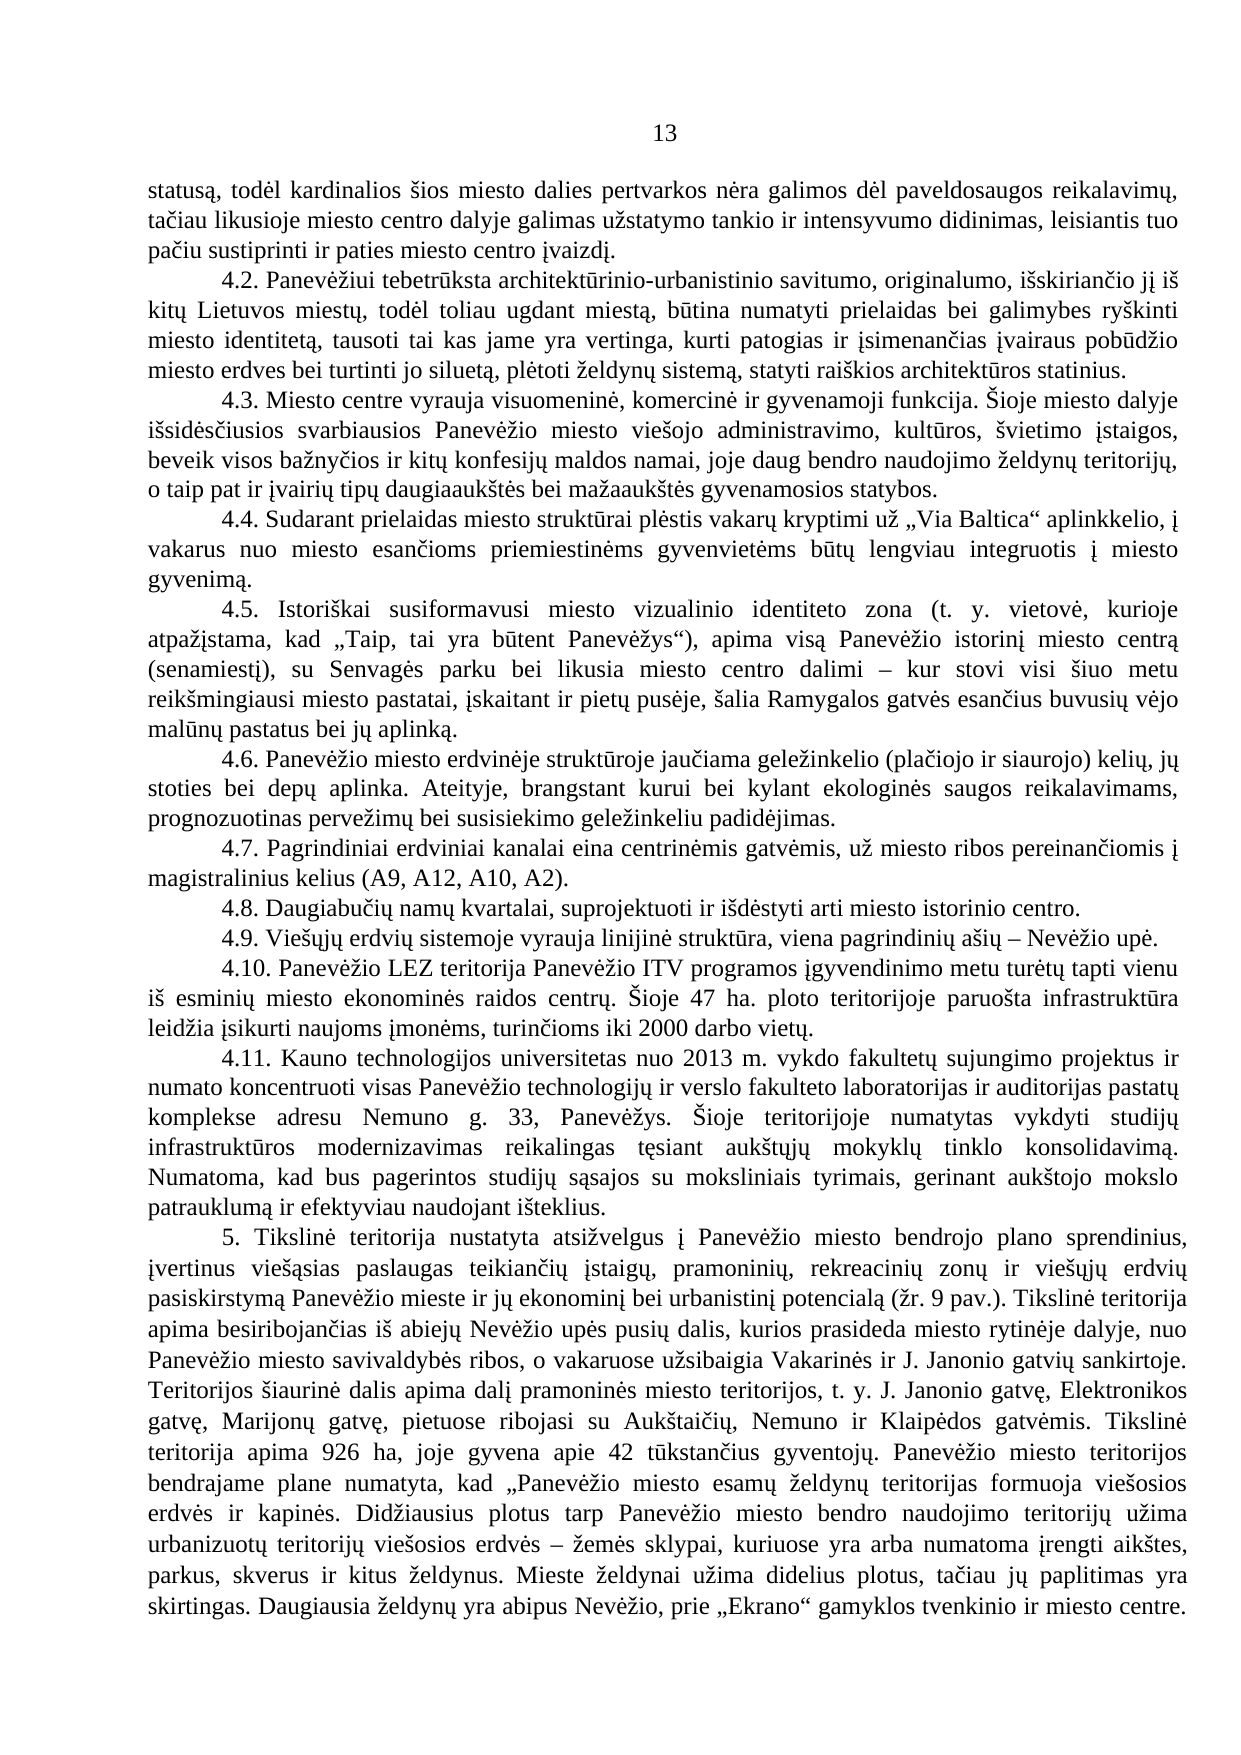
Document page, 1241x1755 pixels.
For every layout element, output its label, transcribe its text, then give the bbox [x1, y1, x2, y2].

text 4.7. Pagrindiniai erdviniai kanalai eina centrinėmis gatvėmis, už miesto ribos pereinančiomis į magistralinius kelius (A9, A12, A10, A2). [148, 833, 1179, 892]
text 5. Tikslinė teritorija nustatyta atsižvelgus į Panevėžio miesto bendrojo plano sprendinius, įvertinus viešąsias paslaugas teikiančių įstaigų, pramoninių, rekreacinių zonų ir viešųjų erdvių pasiskirstymą Panevėžio mieste ir jų ekonominį bei urbanistinį potencialą (žr. 9 pav.). Tikslinė teritorija apima besiribojančias iš abiejų Nevėžio upės pusių dalis, kurios prasideda miesto rytinėje dalyje, nuo Panevėžio miesto savivaldybės ribos, o vakaruose užsibaigia Vakarinės ir J. Janonio gatvių sankirtoje. Teritorijos šiaurinė dalis apima dalį pramoninės miesto teritorijos, t. y. J. Janonio gatvę, Elektronikos gatvę, Marijonų gatvę, pietuose ribojasi su Aukštaičių, Nemuno ir Klaipėdos gatvėmis. Tikslinė teritorija apima 926 ha, joje gyvena apie 42 tūkstančius gyventojų. Panevėžio miesto teritorijos bendrajame plane numatyta, kad „Panevėžio miesto esamų želdynų teritorijas formuoja viešosios erdvės ir kapinės. Didžiausius plotus tarp Panevėžio miesto bendro naudojimo teritorijų užima urbanizuotų teritorijų viešosios erdvės – žemės sklypai, kuriuose yra arba numatoma įrengti aikštes, parkus, skverus ir kitus želdynus. Mieste želdynai užima didelius plotus, tačiau jų paplitimas yra skirtingas. Daugiausia želdynų yra abipus Nevėžio, prie „Ekrano“ gamyklos tvenkinio ir miesto centre. [148, 1222, 1188, 1619]
text 4.4. Sudarant prielaidas miesto struktūrai plėstis vakarų kryptimi už „Via Baltica“ aplinkkelio, į vakarus nuo miesto esančioms priemiestinėms gyvenvietėms būtų lengviau integruotis į miesto gyvenimą. [148, 504, 1179, 593]
text 4.10. Panevėžio LEZ teritorija Panevėžio ITV programos įgyvendinimo metu turėtų tapti vienu iš esminių miesto ekonominės raidos centrų. Šioje 47 ha. ploto teritorijoje paruošta infrastruktūra leidžia įsikurti naujoms įmonėms, turinčioms iki 2000 darbo vietų. [148, 953, 1179, 1041]
text 4.2. Panevėžiui tebetrūksta architektūrinio-urbanistinio savitumo, originalumo, išskiriančio jį iš kitų Lietuvos miestų, todėl toliau ugdant miestą, būtina numatyti prielaidas bei galimybes ryškinti miesto identitetą, tausoti tai kas jame yra vertinga, kurti patogias ir įsimenančias įvairaus pobūdžio miesto erdves bei turtinti jo siluetą, plėtoti želdynų sistemą, statyti raiškios architektūros statinius. [148, 265, 1179, 384]
text 4.11. Kauno technologijos universitetas nuo 2013 m. vykdo fakultetų sujungimo projektus ir numato koncentruoti visas Panevėžio technologijų ir verslo fakulteto laboratorijas ir auditorijas pastatų komplekse adresu Nemuno g. 33, Panevėžys. Šioje teritorijoje numatytas vykdyti studijų infrastruktūros modernizavimas reikalingas tęsiant aukštųjų mokyklų tinklo konsolidavimą. Numatoma, kad bus pagerintos studijų sąsajos su moksliniais tyrimais, gerinant aukštojo mokslo patrauklumą ir efektyviau naudojant išteklius. [148, 1043, 1179, 1221]
text 4.5. Istoriškai susiformavusi miesto vizualinio identiteto zona (t. y. vietovė, kurioje atpažįstama, kad „Taip, tai yra būtent Panevėžys“), apima visą Panevėžio istorinį miesto centrą (senamiestį), su Senvagės parku bei likusia miesto centro dalimi – kur stovi visi šiuo metu reikšmingiausi miesto pastatai, įskaitant ir pietų pusėje, šalia Ramygalos gatvės esančius buvusių vėjo malūnų pastatus bei jų aplinką. [148, 594, 1179, 742]
text 4.9. Viešųjų erdvių sistemoje vyrauja linijinė struktūra, viena pagrindinių ašių – Nevėžio upė. [148, 923, 1179, 952]
text 4.8. Daugiabučių namų kvartalai, suprojektuoti ir išdėstyti arti miesto istorinio centro. [148, 893, 1179, 922]
text statusą, todėl kardinalios šios miesto dalies pertvarkos nėra galimos dėl paveldosaugos reikalavimų, tačiau likusioje miesto centro dalyje galimas užstatymo tankio ir intensyvumo didinimas, leisiantis tuo pačiu sustiprinti ir paties miesto centro įvaizdį. [148, 176, 1179, 264]
text 4.3. Miesto centre vyrauja visuomeninė, komercinė ir gyvenamoji funkcija. Šioje miesto dalyje išsidėsčiusios svarbiausios Panevėžio miesto viešojo administravimo, kultūros, švietimo įstaigos, beveik visos bažnyčios ir kitų konfesijų maldos namai, joje daug bendro naudojimo želdynų teritorijų, o taip pat ir įvairių tipų daugiaaukštės bei mažaaukštės gyvenamosios statybos. [148, 385, 1179, 503]
text 4.6. Panevėžio miesto erdvinėje struktūroje jaučiama geležinkelio (plačiojo ir siaurojo) kelių, jų stoties bei depų aplinka. Ateityje, brangstant kurui bei kylant ekologinės saugos reikalavimams, prognozuotinas pervežimų bei susisiekimo geležinkeliu padidėjimas. [148, 744, 1179, 832]
